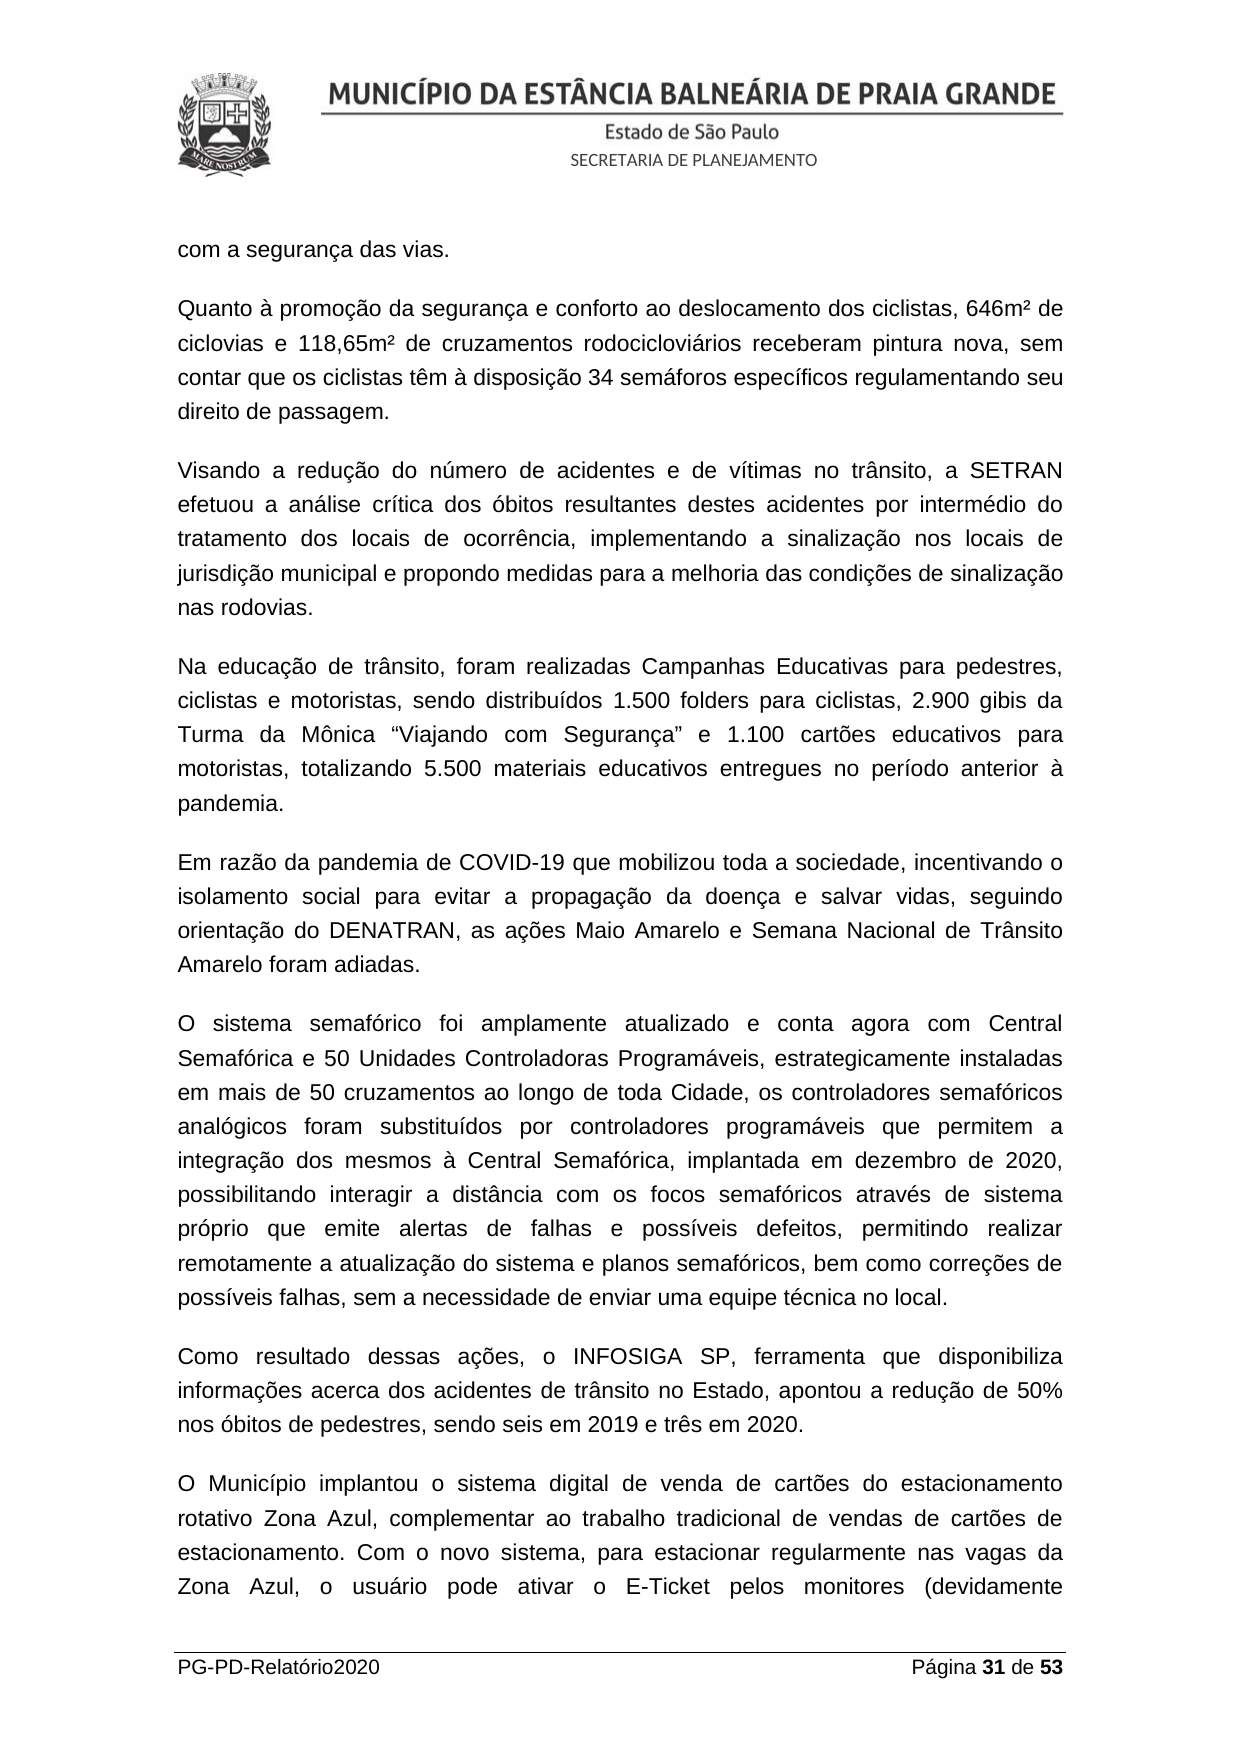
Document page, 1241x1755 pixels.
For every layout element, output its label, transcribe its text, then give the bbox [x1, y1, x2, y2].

text Como resultado dessas ações, o INFOSIGA SP, ferramenta que disponibiliza informações acerca dos acidentes de trânsito no Estado, apontou a redução de 50% nos óbitos de pedestres, sendo seis em 2019 e três em 2020. [177, 1343, 1063, 1438]
text Em razão da pandemia de COVID-19 que mobilizou toda a sociedade, incentivando o isolamento social para evitar a propagação da doença e salvar vidas, seguindo orientação do DENATRAN, as ações Maio Amarelo e Semana Nacional de Trânsito Amarelo foram adiadas. [177, 849, 1063, 978]
text O Município implantou o sistema digital de venda de cartões do estacionamento rotativo Zona Azul, complementar ao trabalho tradicional de vendas de cartões de estacionamento. Com o novo sistema, para estacionar regularmente nas vagas da Zona Azul, o usuário pode ativar o E-Ticket pelos monitores (devidamente [177, 1470, 1063, 1599]
text O sistema semafórico foi amplamente atualizado e conta agora com Central Semafórica e 50 Unidades Controladoras Programáveis, estrategicamente instaladas em mais de 50 cruzamentos ao longo de toda Cidade, os controladores semafóricos analógicos foram substituídos por controladores programáveis que permitem a integração dos mesmos à Central Semafórica, implantada em dezembro de 2020, possibilitando interagir a distância com os focos semafóricos através de sistema próprio que emite alertas de falhas e possíveis defeitos, permitindo realizar remotamente a atualização do sistema e planos semafóricos, bem como correções de possíveis falhas, sem a necessidade de enviar uma equipe técnica no local. [177, 1010, 1063, 1310]
text Visando a redução do número de acidentes e de vítimas no trânsito, a SETRAN efetuou a análise crítica dos óbitos resultantes destes acidentes por intermédio do tratamento dos locais de ocorrência, implementando a sinalização nos locais de jurisdição municipal e propondo medidas para a melhoria das condições de sinalização nas rodovias. [177, 457, 1063, 620]
text com a segurança das vias. [177, 236, 1063, 263]
text Quanto à promoção da segurança e conforto ao deslocamento dos ciclistas, 646m² de ciclovias e 118,65m² de cruzamentos rodocicloviários receberam pintura nova, sem contar que os ciclistas têm à disposição 34 semáforos específicos regulamentando seu direito de passagem. [177, 295, 1063, 424]
text Na educação de trânsito, foram realizadas Campanhas Educativas para pedestres, ciclistas e motoristas, sendo distribuídos 1.500 folders para ciclistas, 2.900 gibis da Turma da Mônica “Viajando com Segurança” e 1.100 cartões educativos para motoristas, totalizando 5.500 materiais educativos entregues no período anterior à pandemia. [177, 653, 1063, 816]
